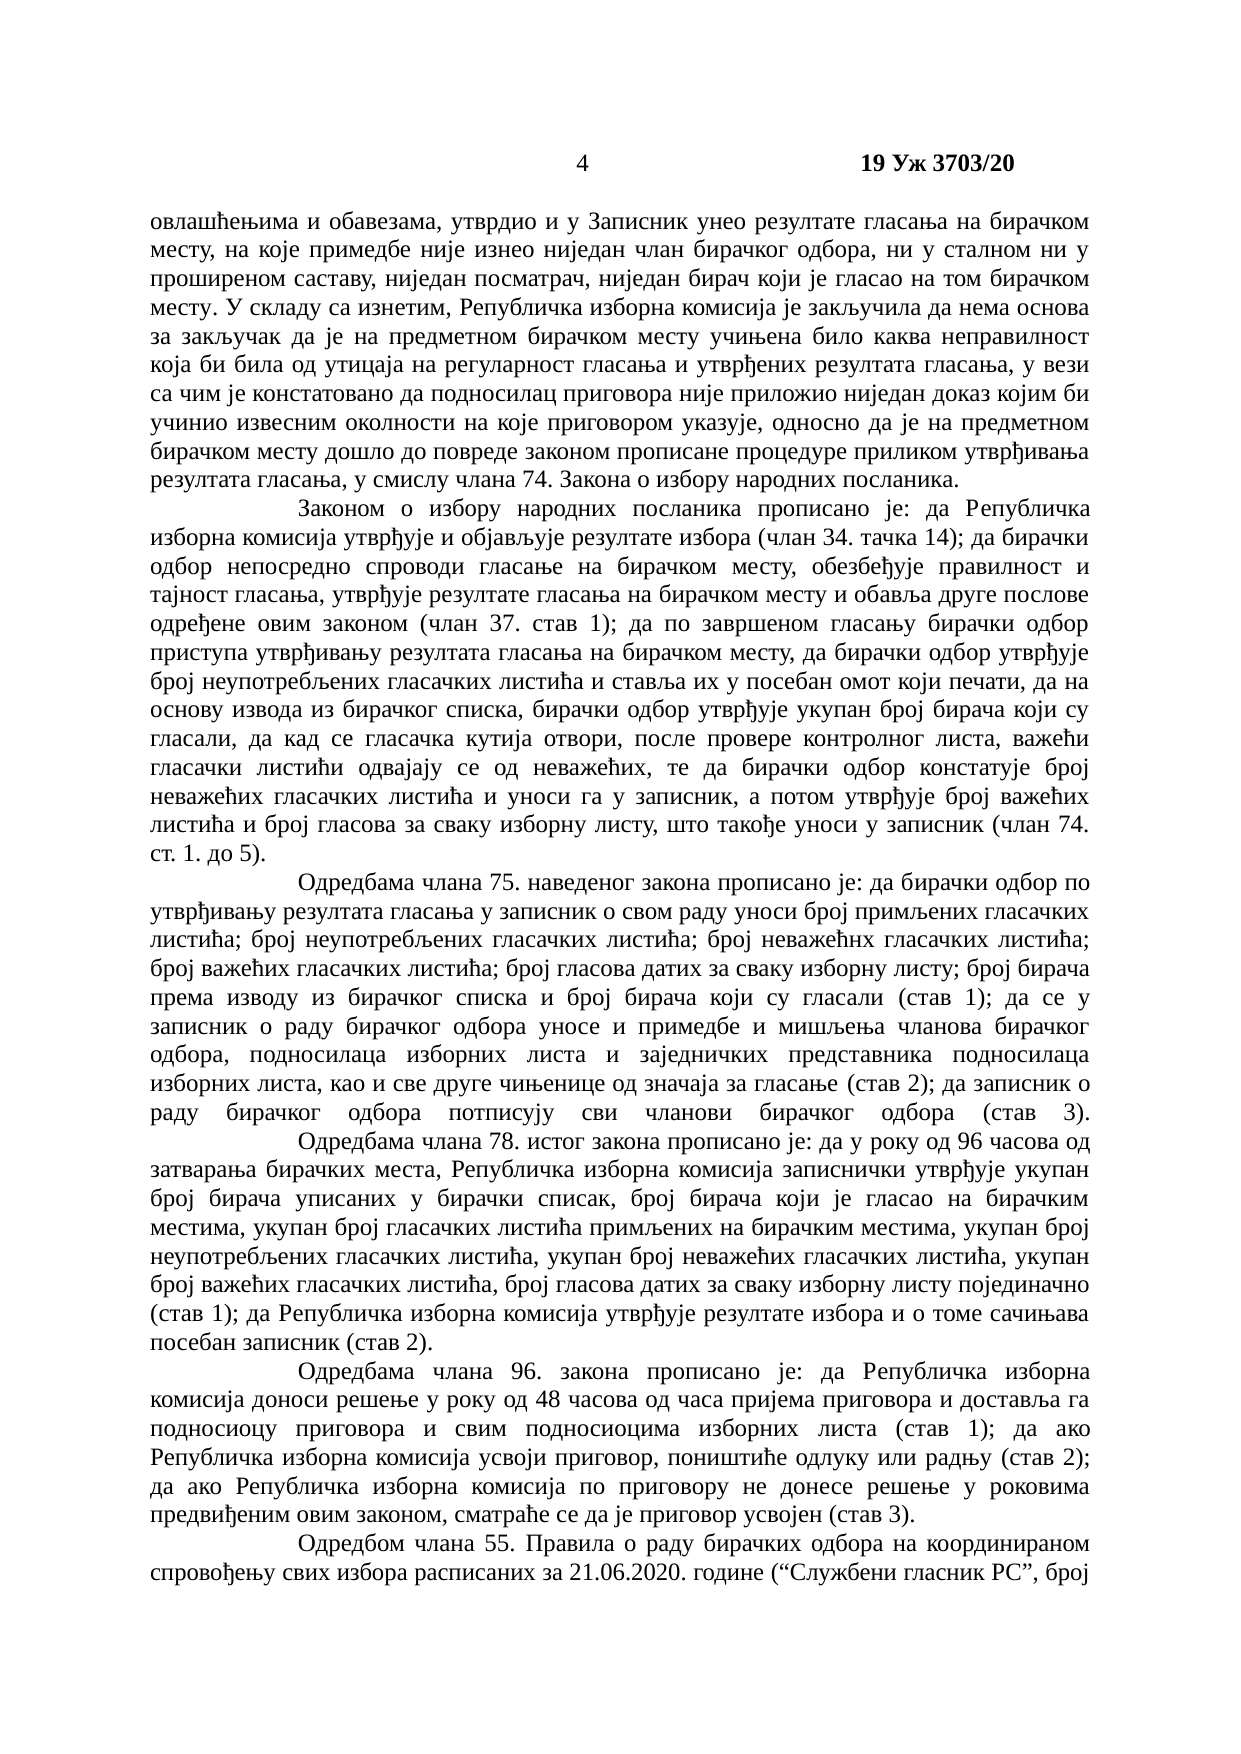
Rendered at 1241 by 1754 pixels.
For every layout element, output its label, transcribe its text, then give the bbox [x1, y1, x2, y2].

text Одредбом члана 55. Правила о раду бирачких одбора на координираном спровођењу свих избора расписаних за 21.06.2020. године (“Службени гласник РС”, број [150, 1528, 1091, 1586]
text Одредбама члана 75. наведеног закона прописано је: да бирачки одбор по утврђивању резултата гласања у записник о свом раду уноси број примљених гласачких листића; број неупотребљених гласачких листића; број неважећнх гласачких листића; број важећих гласачких листића; број гласова датих за сваку изборну листу; број бирача према изводу из бирачког списка и број бирача који су гласали (став 1); да се у записник о раду бирачког одбора уносе и примедбе и мишљења чланова бирачког одбора, подносилаца изборних листа и заједничких представника подносилаца изборних листа, као и све друге чињенице од значаја за гласање (став 2); да записник о раду бирачког одбора потписују сви чланови бирачког одбора (став 3). Одредбама члана 78. истог закона прописано је: да у року од 96 часова од затварања бирачких места, Републичка изборна комисија записнички утврђује укупан број бирача уписаних у бирачки списак, број бирача који је гласао на бирачким местима, укупан број гласачких листића примљених на бирачким местима, укупан број неупотребљених гласачких листића, укупан број неважећих гласачких листића, укупан број важећих гласачких листића, број гласова датих за сваку изборну листу појединачно (став 1); да Републичка изборна комисија утврђује резултате избора и о томе сачињава посебан записник (став 2). [150, 867, 1091, 1356]
text Законом о избору народних посланика прописано је: да Републичка изборна комисија утврђује и објављује резултате избора (члан 34. тачка 14); да бирачки одбор непосредно спроводи гласање на бирачком месту, обезбеђује правилност и тајност гласања, утврђује резултате гласања на бирачком месту и обавља друге послове одређене овим законом (члан 37. став 1); да по завршеном гласању бирачки одбор приступа утврђивању резултата гласања на бирачком месту, да бирачки одбор утврђује број неупотребљених гласачких листића и ставља их у посебан омот који печати, да на основу извода из бирачког списка, бирачки одбор утврђује укупан број бирача који су гласали, да кад се гласачка кутија отвори, после провере контролног листа, важећи гласачки листићи одвајају се од неважећих, те да бирачки одбор констатује број неважећих гласачких листића и уноси га у записник, а потом утврђује број важећих листића и број гласова за сваку изборну листу, што такође уноси у записник (члан 74. ст. 1. до 5). [150, 493, 1091, 867]
text Одредбама члана 96. закона прописано је: да Републичка изборна комисија доноси решење у року од 48 часова од часа пријема приговора и доставља га подносиоцу приговора и свим подносиоцима изборних листа (став 1); да ако Републичка изборна комисија усвоји приговор, поништиће одлуку или радњу (став 2); да ако Републичка изборна комисија по приговору не донесе решење у роковима предвиђеним овим законом, сматраће се да је приговор усвојен (став 3). [150, 1356, 1091, 1528]
text овлашћењима и обавезама, утврдио и у Записник унео резултате гласања на бирачком месту, на које примедбе није изнео ниједан члан бирачког одбора, ни у сталном ни у проширеном саставу, ниједан посматрач, ниједан бирач који је гласао на том бирачком месту. У складу са изнетим, Републичка изборна комисија је закључила да нема основа за закључак да је на предметном бирачком месту учињена било каква неправилност која би била од утицаја на регуларност гласања и утврђених резултата гласања, у вези са чим је констатовано да подносилац приговора није приложио ниједан доказ којим би учинио извесним околности на које приговором указује, односно да је на предметном бирачком месту дошло до повреде законом прописане процедуре приликом утврђивања резултата гласања, у смислу члана 74. Закона о избору народних посланика. [150, 206, 1091, 493]
